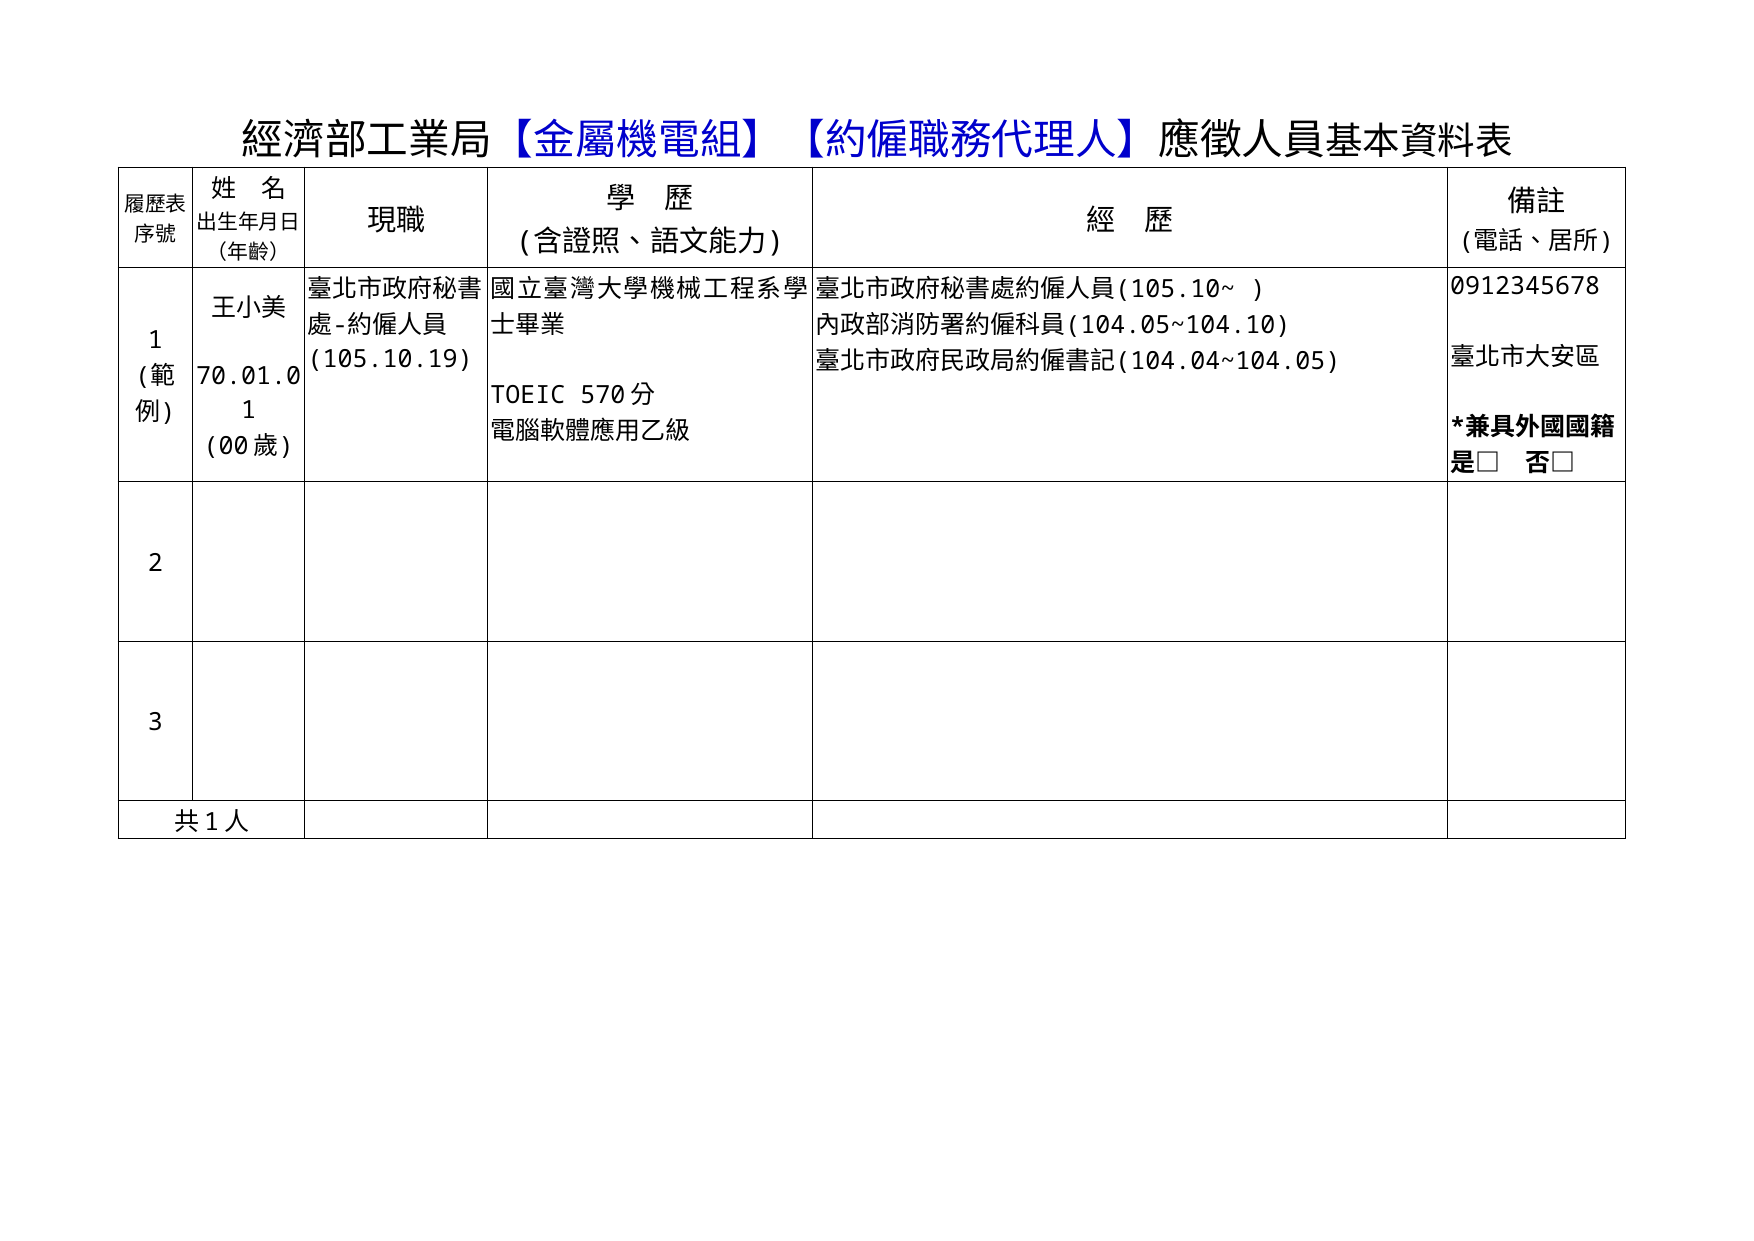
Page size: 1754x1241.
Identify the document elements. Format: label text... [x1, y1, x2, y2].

table_header 現職 [305, 168, 487, 267]
table_cell [1448, 482, 1625, 641]
table_cell 0912345678 臺北市大安區 *兼具外國國籍 是□ 否□ [1448, 268, 1625, 481]
table_cell 臺北市政府秘書處-約僱人員 (105.10.19) [305, 268, 487, 481]
table_cell [813, 482, 1447, 641]
table_cell [305, 801, 487, 837]
table_cell 共1人 [119, 801, 304, 837]
table_header 履歷表序號 [119, 168, 192, 267]
table_cell [1448, 642, 1625, 800]
table_cell 3 [119, 642, 192, 800]
table_cell 1 (範例) [119, 268, 192, 481]
table_header 經 歷 [813, 168, 1447, 267]
table_cell [488, 801, 812, 837]
table_cell [193, 482, 304, 641]
table_cell [305, 482, 487, 641]
table_cell [813, 642, 1447, 800]
table_cell 國立臺灣大學機械工程系學士畢業 TOEIC 570分 電腦軟體應用乙級 [488, 268, 812, 481]
table_cell 2 [119, 482, 192, 641]
table_header 備註 (電話、居所) [1448, 168, 1625, 267]
table_cell 臺北市政府秘書處約僱人員(105.10~ ) 內政部消防署約僱科員(104.05~104.10) 臺北市政府民政局約僱書記(104.04~104.05) [813, 268, 1447, 481]
table_header 學 歷 (含證照、語文能力) [488, 168, 812, 267]
table_cell 王小美 70.01.01 (00歲) [193, 268, 304, 481]
table_cell [305, 642, 487, 800]
table_cell [193, 642, 304, 800]
table_cell [488, 482, 812, 641]
table_cell [1448, 801, 1625, 837]
table_cell [813, 801, 1447, 837]
text 經濟部工業局【金屬機電組】【約僱職務代理人】應徵人員基本資料表 [118, 106, 1636, 167]
table_header 姓 名 出生年月日 （年齡） [193, 168, 304, 267]
table_cell [488, 642, 812, 800]
